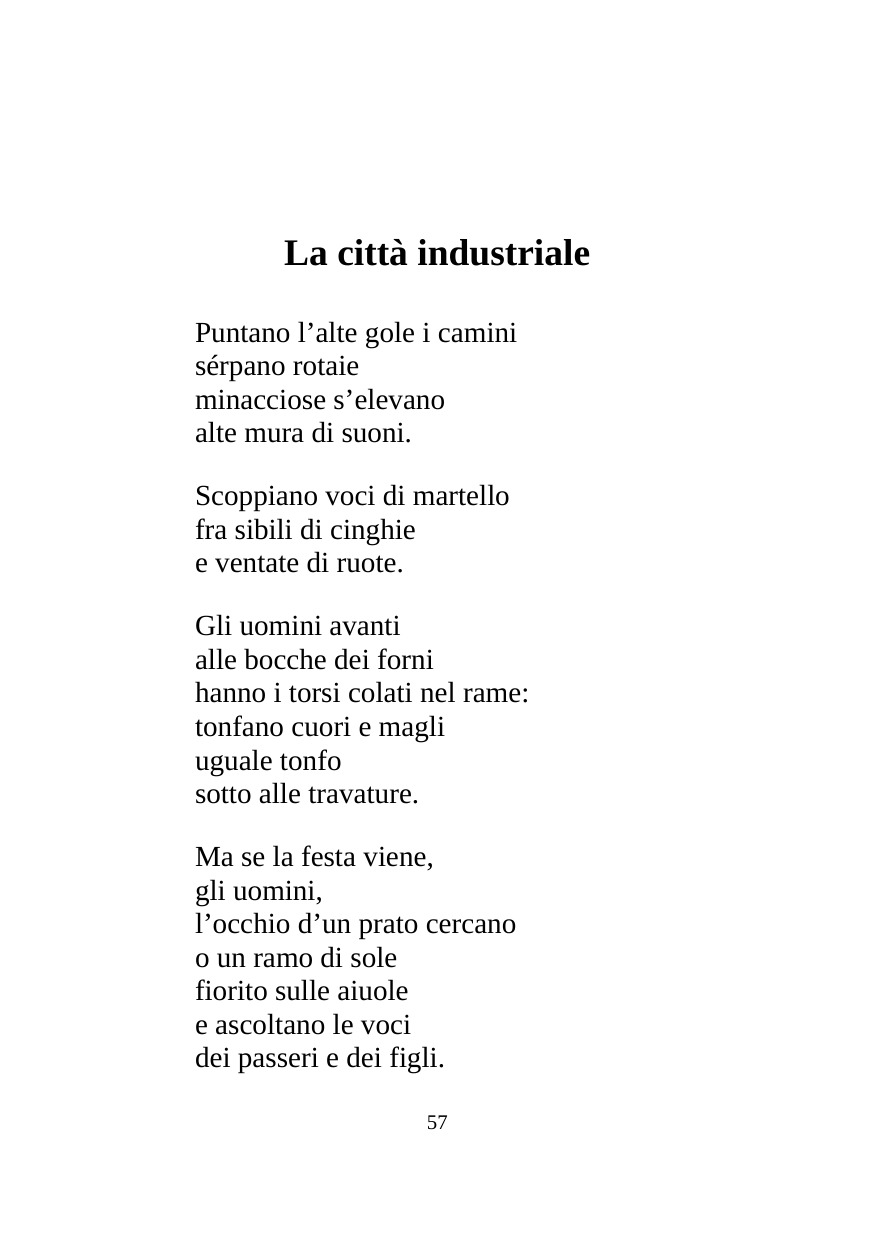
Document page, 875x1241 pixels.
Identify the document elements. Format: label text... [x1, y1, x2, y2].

subtitle La città industriale [106, 230, 768, 273]
text Ma se la festa viene, gli uomini, l’occhio d’un prato cercano o un ramo di sole fiorito sulle aiuole e ascoltano le voci dei passeri e dei figli. [195, 839, 768, 1074]
text Scoppiano voci di martello fra sibili di cinghie e ventate di ruote. [195, 478, 768, 579]
text Gli uomini avanti alle bocche dei forni hanno i torsi colati nel rame: tonfano cuori e magli uguale tonfo sotto alle travature. [195, 608, 768, 810]
text Puntano l’alte gole i camini sérpano rotaie minacciose s’elevano alte mura di suoni. [195, 315, 768, 449]
